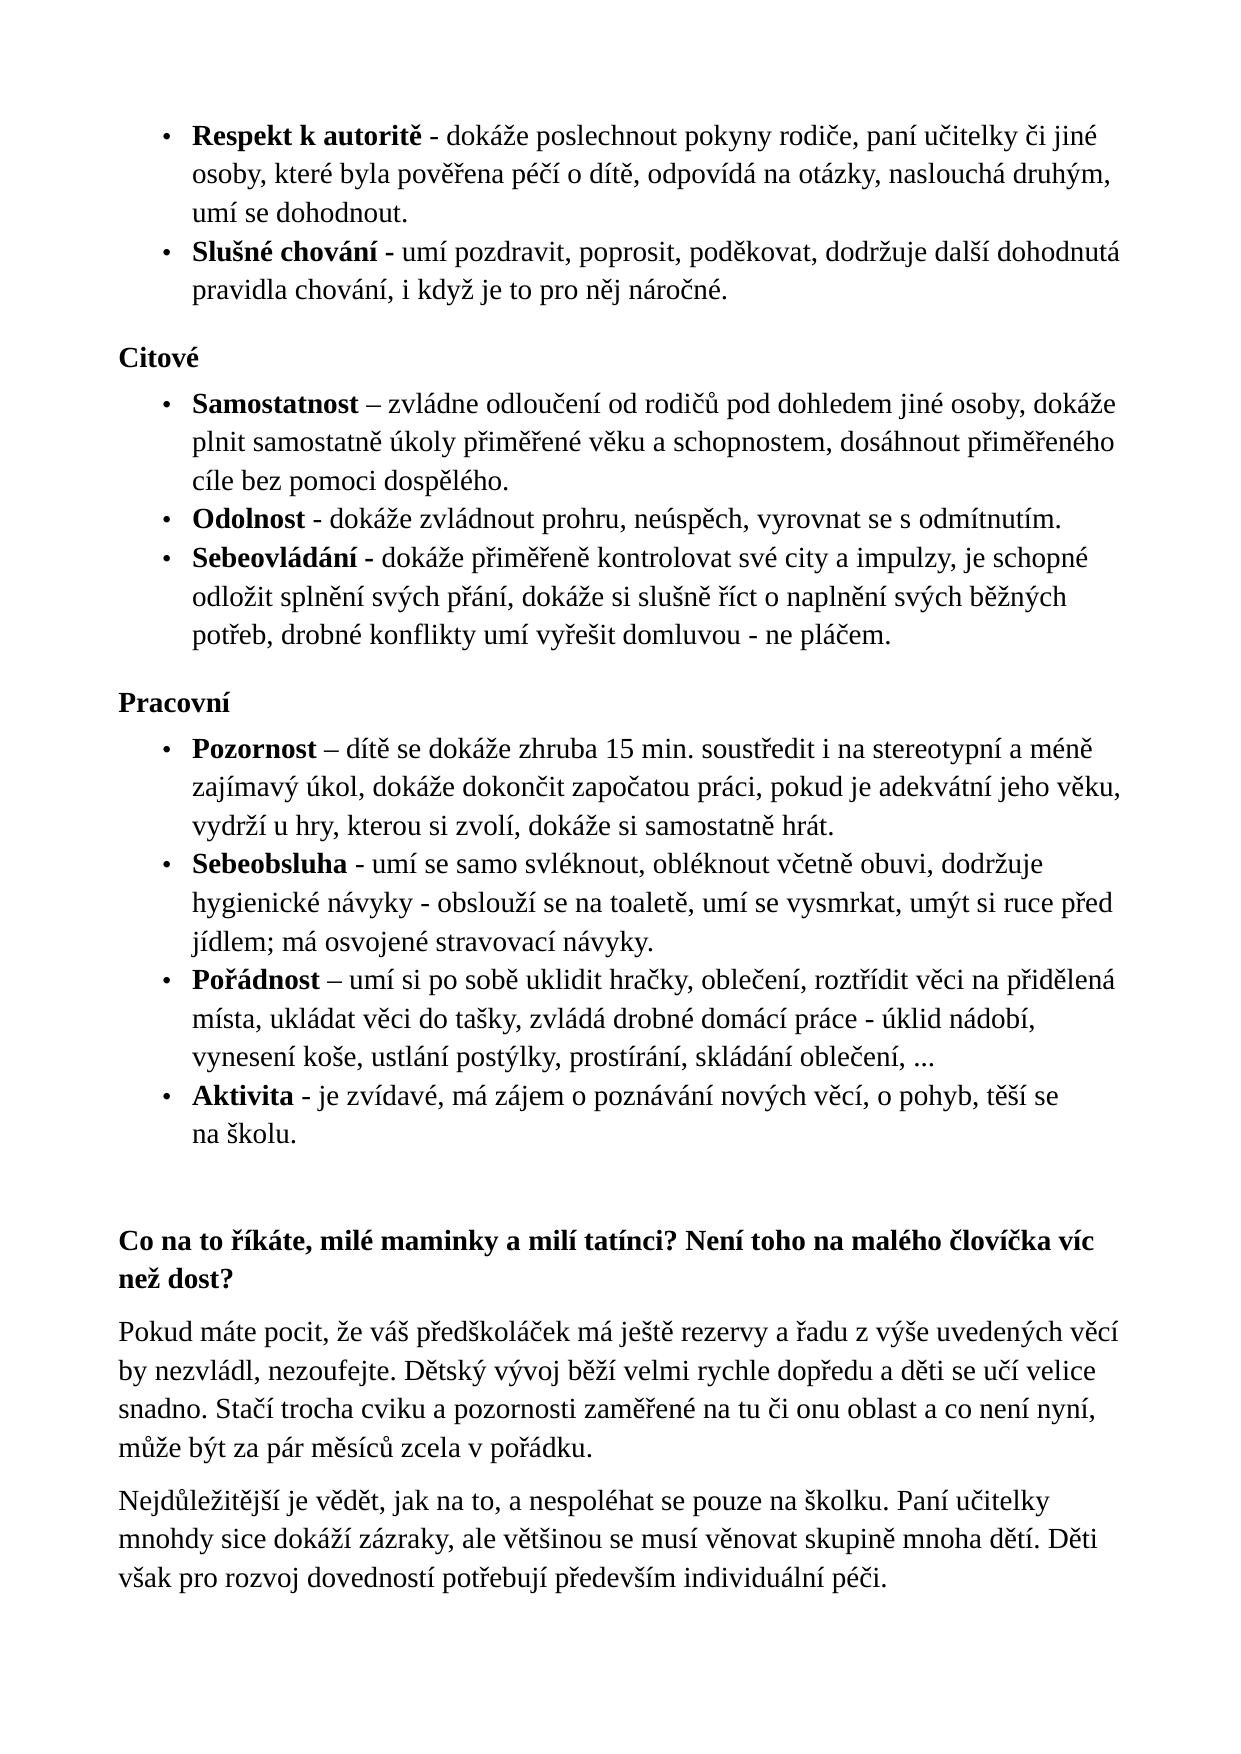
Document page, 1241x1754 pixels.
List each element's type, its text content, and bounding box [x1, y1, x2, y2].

text Nejdůležitější je vědět, jak na to, a nespoléhat se pouze na školku. Paní učitelky mnohdy sice dokáží zázraky, ale většinou se musí věnovat skupině mnoha dětí. Děti však pro rozvoj dovedností potřebují především individuální péči. [118, 1483, 1122, 1594]
text Pokud máte pocit, že váš předškoláček má ještě rezervy a řadu z výše uvedených věcí by nezvládl, nezoufejte. Dětský vývoj běží velmi rychle dopředu a děti se učí velice snadno. Stačí trocha cviku a pozornosti zaměřené na tu či onu oblast a co není nyní, může být za pár měsíců zcela v pořádku. [118, 1314, 1122, 1463]
list Odolnost - dokáže zvládnout prohru, neúspěch, vyrovnat se s odmítnutím. [162, 502, 1122, 535]
list Pozornost – dítě se dokáže zhruba 15 min. soustředit i na stereotypní a méně zajímavý úkol, dokáže dokončit započatou práci, pokud je adekvátní jeho věku, vydrží u hry, kterou si zvolí, dokáže si samostatně hrát. [162, 731, 1122, 842]
subtitle Citové [118, 340, 1122, 373]
list Sebeobsluha - umí se samo svléknout, obléknout včetně obuvi, dodržuje hygienické návyky - obslouží se na toaletě, umí se vysmrkat, umýt si ruce před jídlem; má osvojené stravovací návyky. [162, 847, 1122, 957]
list Respekt k autoritě - dokáže poslechnout pokyny rodiče, paní učitelky či jiné osoby, které byla pověřena péčí o dítě, odpovídá na otázky, naslouchá druhým, umí se dohodnout. [162, 118, 1122, 229]
subtitle Pracovní [118, 685, 1122, 718]
list Pořádnost – umí si po sobě uklidit hračky, oblečení, roztřídit věci na přidělená místa, ukládat věci do tašky, zvládá drobné domácí práce - úklid nádobí, vynesení koše, ustlání postýlky, prostírání, skládání oblečení, ... [162, 962, 1122, 1073]
text Co na to říkáte, milé maminky a milí tatínci? Není toho na malého človíčka víc než dost? [118, 1223, 1122, 1295]
list Samostatnost – zvládne odloučení od rodičů pod dohledem jiné osoby, dokáže plnit samostatně úkoly přiměřené věku a schopnostem, dosáhnout přiměřeného cíle bez pomoci dospělého. [162, 386, 1122, 497]
list Sebeovládání - dokáže přiměřeně kontrolovat své city a impulzy, je schopné odložit splnění svých přání, dokáže si slušně říct o naplnění svých běžných potřeb, drobné konflikty umí vyřešit domluvou - ne pláčem. [162, 540, 1122, 651]
list Slušné chování - umí pozdravit, poprosit, poděkovat, dodržuje další dohodnutá pravidla chování, i když je to pro něj náročné. [162, 234, 1122, 306]
list Aktivita - je zvídavé, má zájem o poznávání nových věcí, o pohyb, těší se na školu. [162, 1078, 1122, 1150]
